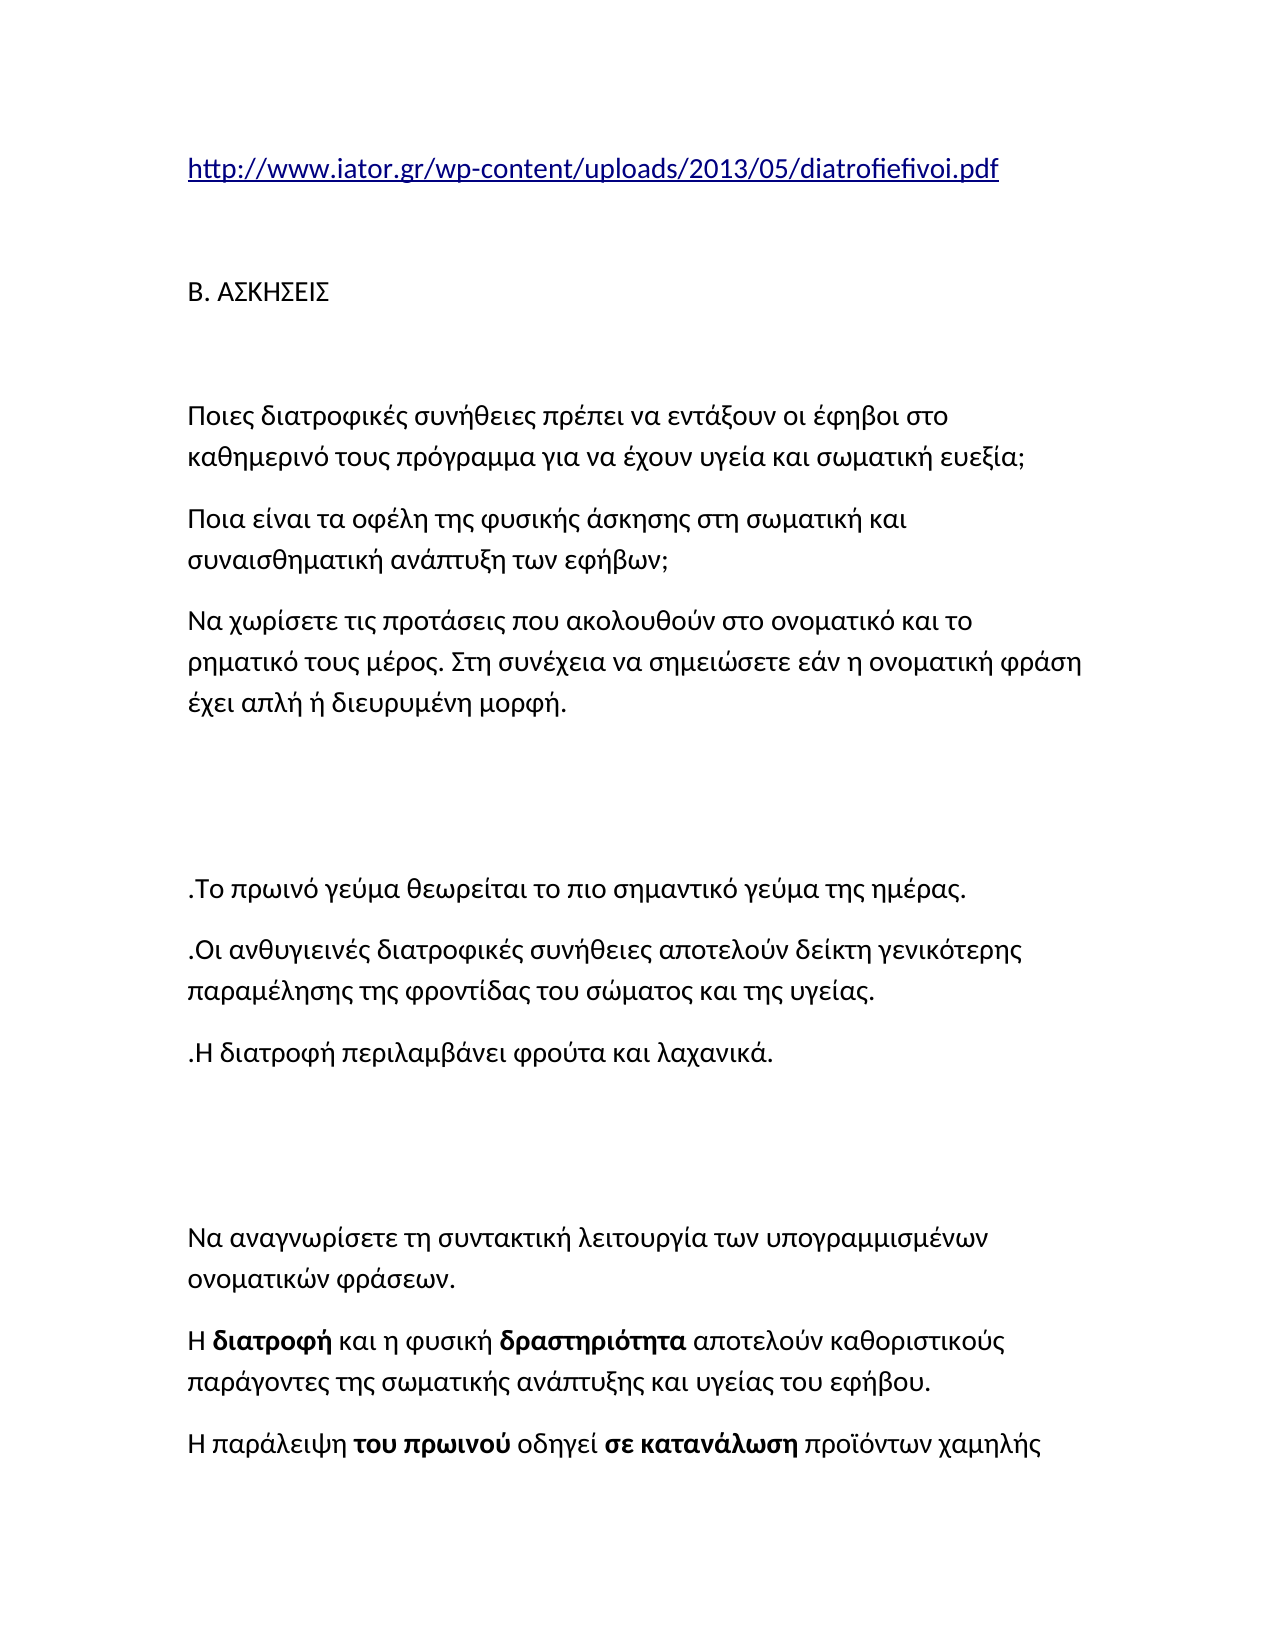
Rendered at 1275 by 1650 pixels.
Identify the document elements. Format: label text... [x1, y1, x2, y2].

text .Οι ανθυγιεινές διατροφικές συνήθειες αποτελούν δείκτη γενικότερης παραμέλησης της φροντίδας του σώματος και της υγείας. [187, 931, 1087, 1008]
text .Η διατροφή περιλαμβάνει φρούτα και λαχανικά. [187, 1034, 1087, 1070]
text Η διατροφή και η φυσική δραστηριότητα αποτελούν καθοριστικούς παράγοντες της σωματικής ανάπτυξης και υγείας του εφήβου. [187, 1322, 1087, 1399]
text .Το πρωινό γεύμα θεωρείται το πιο σημαντικό γεύμα της ημέρας. [187, 870, 1087, 905]
text http://www.iator.gr/wp-content/uploads/2013/05/diatrofiefivoi.pdf [187, 150, 1087, 186]
text Ποιες διατροφικές συνήθειες πρέπει να εντάξουν οι έφηβοι στο καθημερινό τους πρόγραμμα για να έχουν υγεία και σωματική ευεξία; [187, 397, 1087, 474]
text Να αναγνωρίσετε τη συντακτική λειτουργία των υπογραμμισμένων ονοματικών φράσεων. [187, 1219, 1087, 1296]
text Ποια είναι τα οφέλη της φυσικής άσκησης στη σωματική και συναισθηματική ανάπτυξη των εφήβων; [187, 500, 1087, 576]
text Β. ΑΣΚΗΣΕΙΣ [187, 273, 1087, 309]
text Η παράλειψη του πρωινού οδηγεί σε κατανάλωση προϊόντων χαμηλής [187, 1425, 1087, 1461]
text Να χωρίσετε τις προτάσεις που ακολουθούν στο ονοματικό και το ρηματικό τους μέρος. Στη συνέχεια να σημειώσετε εάν η ονοματική φράση έχει απλή ή διευρυμένη μορφή. [187, 602, 1087, 720]
